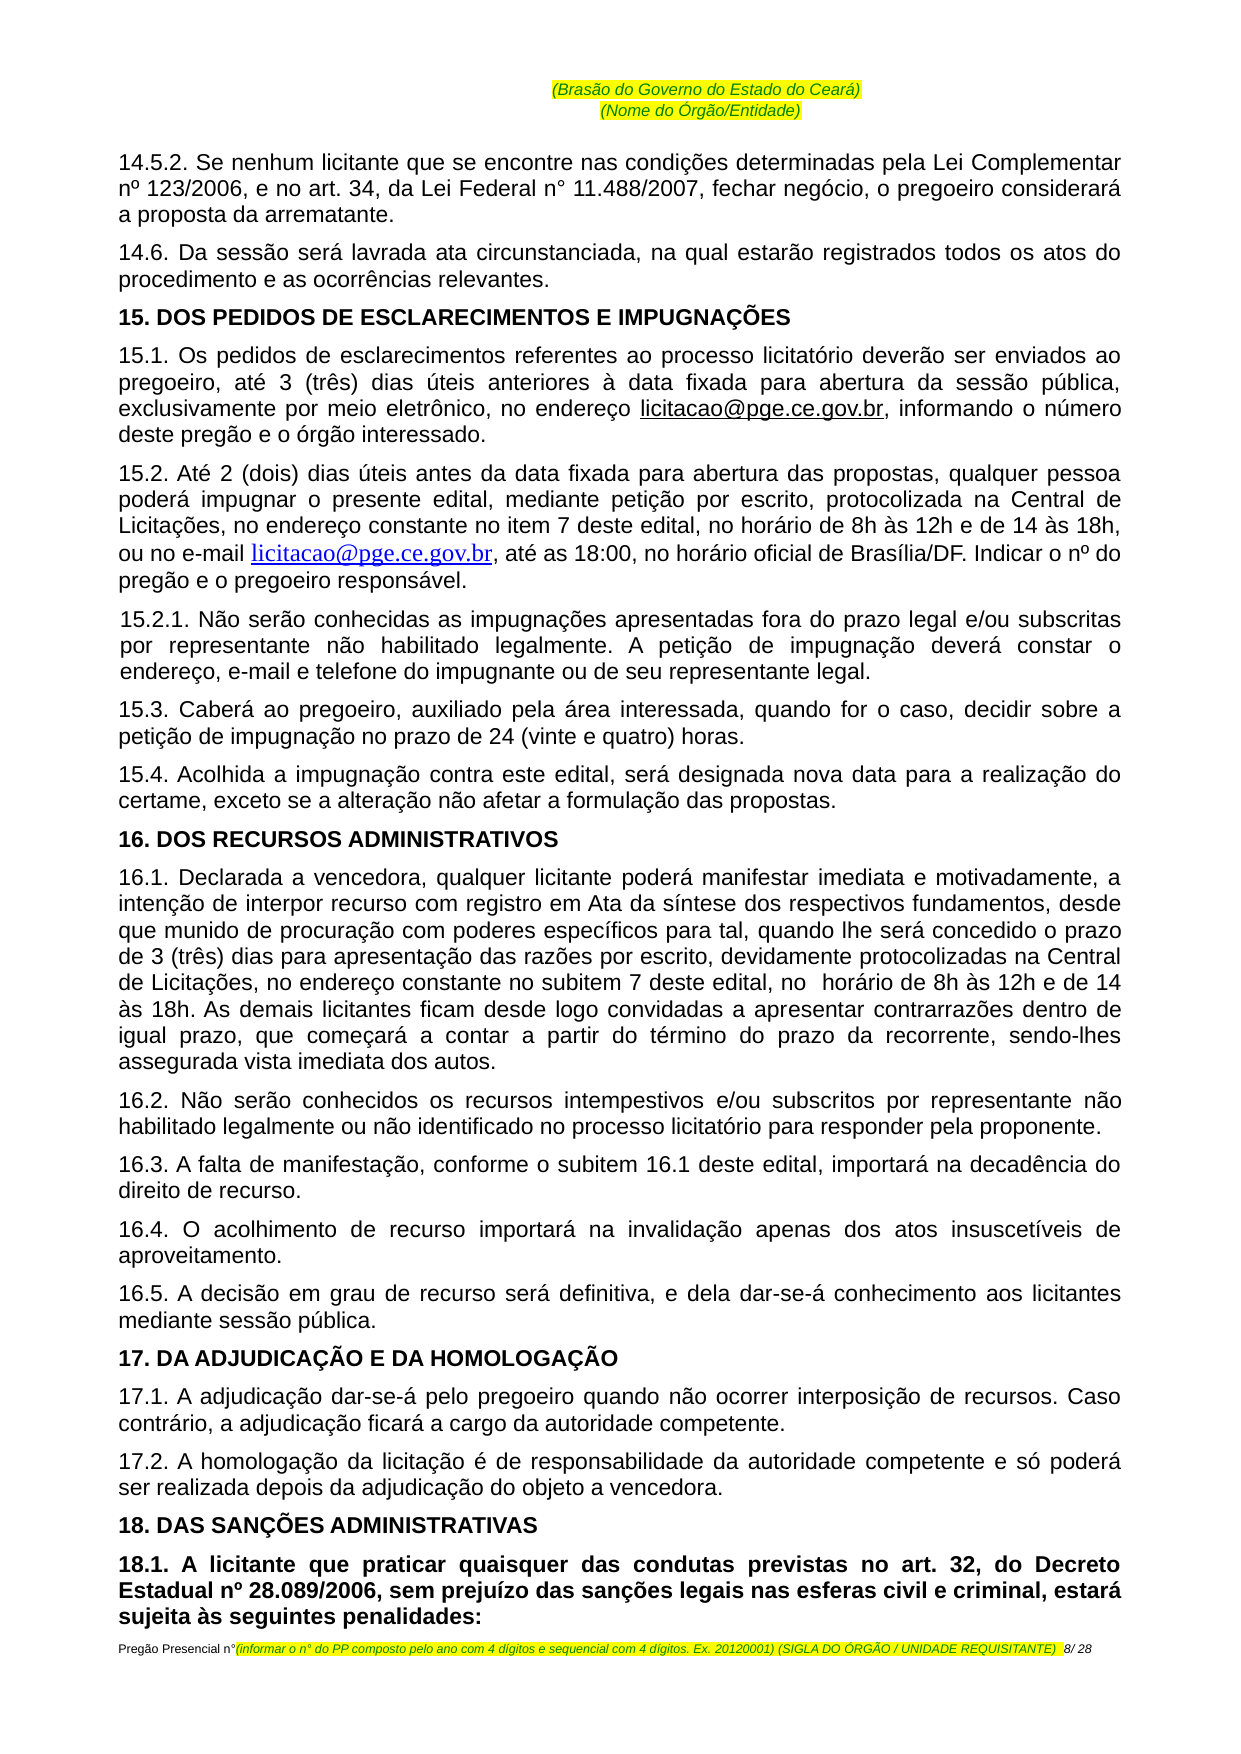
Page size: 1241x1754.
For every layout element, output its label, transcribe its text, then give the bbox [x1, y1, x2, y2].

text 16. DOS RECURSOS ADMINISTRATIVOS [118, 826, 1122, 852]
text 14.6. Da sessão será lavrada ata circunstanciada, na qual estarão registrados todos os atos do procedimento e as ocorrências relevantes. [118, 239, 1122, 292]
text 15.3. Caberá ao pregoeiro, auxiliado pela área interessada, quando for o caso, decidir sobre a petição de impugnação no prazo de 24 (vinte e quatro) horas. [118, 696, 1122, 749]
text 15. DOS PEDIDOS DE ESCLARECIMENTOS E IMPUGNAÇÕES [118, 304, 1122, 330]
text 14.5.2. Se nenhum licitante que se encontre nas condições determinadas pela Lei Complementar nº 123/2006, e no art. 34, da Lei Federal n° 11.488/2007, fechar negócio, o pregoeiro considerará a proposta da arrematante. [118, 148, 1122, 227]
text 16.5. A decisão em grau de recurso será definitiva, e dela dar-se-á conhecimento aos licitantes mediante sessão pública. [118, 1280, 1122, 1333]
text 17. DA ADJUDICAÇÃO E DA HOMOLOGAÇÃO [118, 1345, 1122, 1371]
text 16.3. A falta de manifestação, conforme o subitem 16.1 deste edital, importará na decadência do direito de recurso. [118, 1151, 1122, 1204]
text 15.1. Os pedidos de esclarecimentos referentes ao processo licitatório deverão ser enviados ao pregoeiro, até 3 (três) dias úteis anteriores à data fixada para abertura da sessão pública, exclusivamente por meio eletrônico, no endereço licitacao@pge.ce.gov.br, informando o número deste pregão e o órgão interessado. [118, 342, 1122, 448]
text 18.1. A licitante que praticar quaisquer das condutas previstas no art. 32, do Decreto Estadual nº 28.089/2006, sem prejuízo das sanções legais nas esferas civil e criminal, estará sujeita às seguintes penalidades: [118, 1551, 1122, 1629]
text 15.2. Até 2 (dois) dias úteis antes da data fixada para abertura das propostas, qualquer pessoa poderá impugnar o presente edital, mediante petição por escrito, protocolizada na Central de Licitações, no endereço constante no item 7 deste edital, no horário de 8h às 12h e de 14 às 18h, ou no e-mail licitacao@pge.ce.gov.br, até as 18:00, no horário oficial de Brasília/DF. Indicar o nº do pregão e o pregoeiro responsável. [118, 459, 1122, 594]
text 16.2. Não serão conhecidos os recursos intempestivos e/ou subscritos por representante não habilitado legalmente ou não identificado no processo licitatório para responder pela proponente. [118, 1087, 1122, 1139]
text 15.4. Acolhida a impugnação contra este edital, será designada nova data para a realização do certame, exceto se a alteração não afetar a formulação das propostas. [118, 761, 1122, 814]
text 17.2. A homologação da licitação é de responsabilidade da autoridade competente e só poderá ser realizada depois da adjudicação do objeto a vencedora. [118, 1448, 1122, 1500]
text 16.1. Declarada a vencedora, qualquer licitante poderá manifestar imediata e motivadamente, a intenção de interpor recurso com registro em Ata da síntese dos respectivos fundamentos, desde que munido de procuração com poderes específicos para tal, quando lhe será concedido o prazo de 3 (três) dias para apresentação das razões por escrito, devidamente protocolizadas na Central de Licitações, no endereço constante no subitem 7 deste edital, no horário de 8h às 12h e de 14 às 18h. As demais licitantes ficam desde logo convidadas a apresentar contrarrazões dentro de igual prazo, que começará a contar a partir do término do prazo da recorrente, sendo-lhes assegurada vista imediata dos autos. [118, 864, 1122, 1075]
text 17.1. A adjudicação dar-se-á pelo pregoeiro quando não ocorrer interposição de recursos. Caso contrário, a adjudicação ficará a cargo da autoridade competente. [118, 1383, 1122, 1436]
text 18. DAS SANÇÕES ADMINISTRATIVAS [118, 1512, 1122, 1539]
text 15.2.1. Não serão conhecidas as impugnações apresentadas fora do prazo legal e/ou subscritas por representante não habilitado legalmente. A petição de impugnação deverá constar o endereço, e-mail e telefone do impugnante ou de seu representante legal. [119, 606, 1122, 684]
text 16.4. O acolhimento de recurso importará na invalidação apenas dos atos insuscetíveis de aproveitamento. [118, 1216, 1122, 1268]
